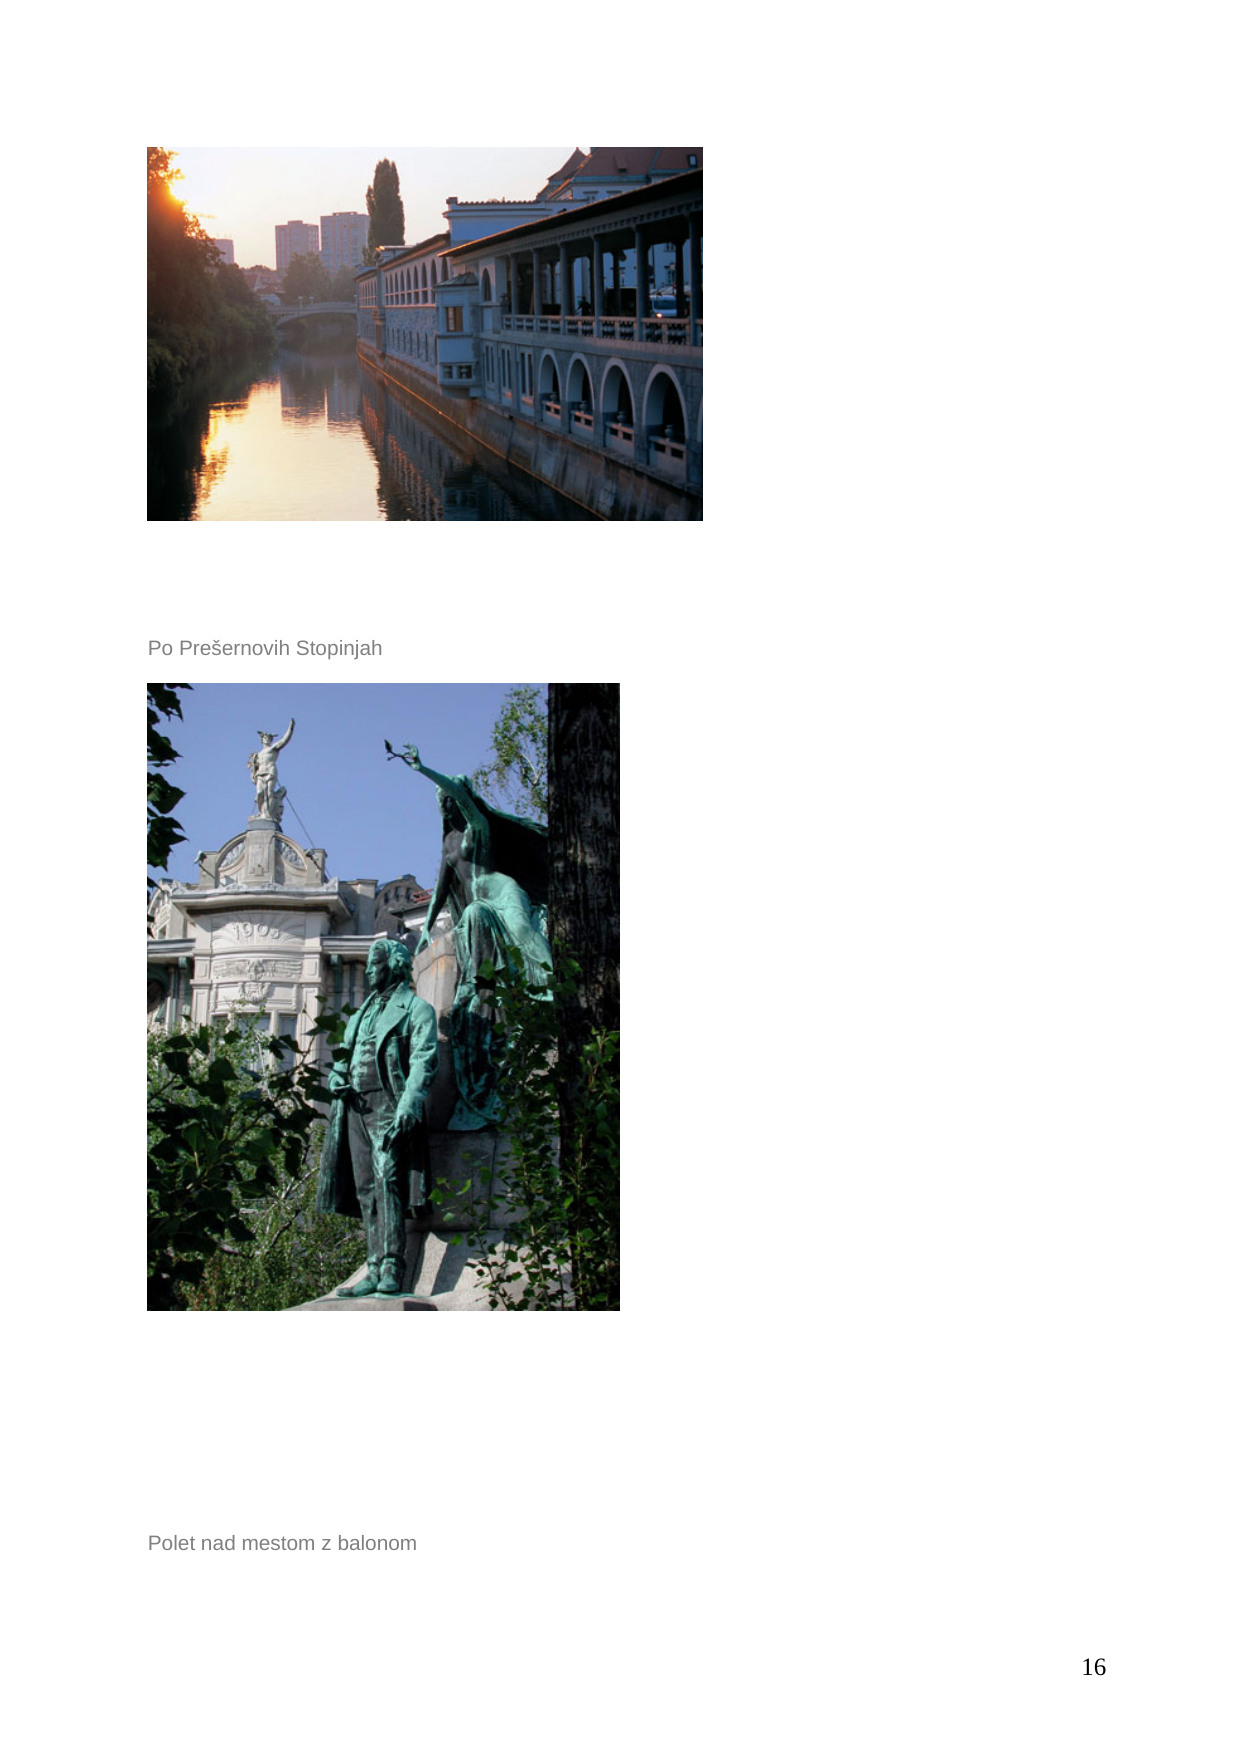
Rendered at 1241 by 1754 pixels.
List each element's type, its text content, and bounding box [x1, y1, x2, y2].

text Po Prešernovih Stopinjah [148, 636, 1106, 660]
text Polet nad mestom z balonom [148, 1531, 1106, 1555]
picture [147, 147, 703, 521]
picture [147, 683, 620, 1311]
